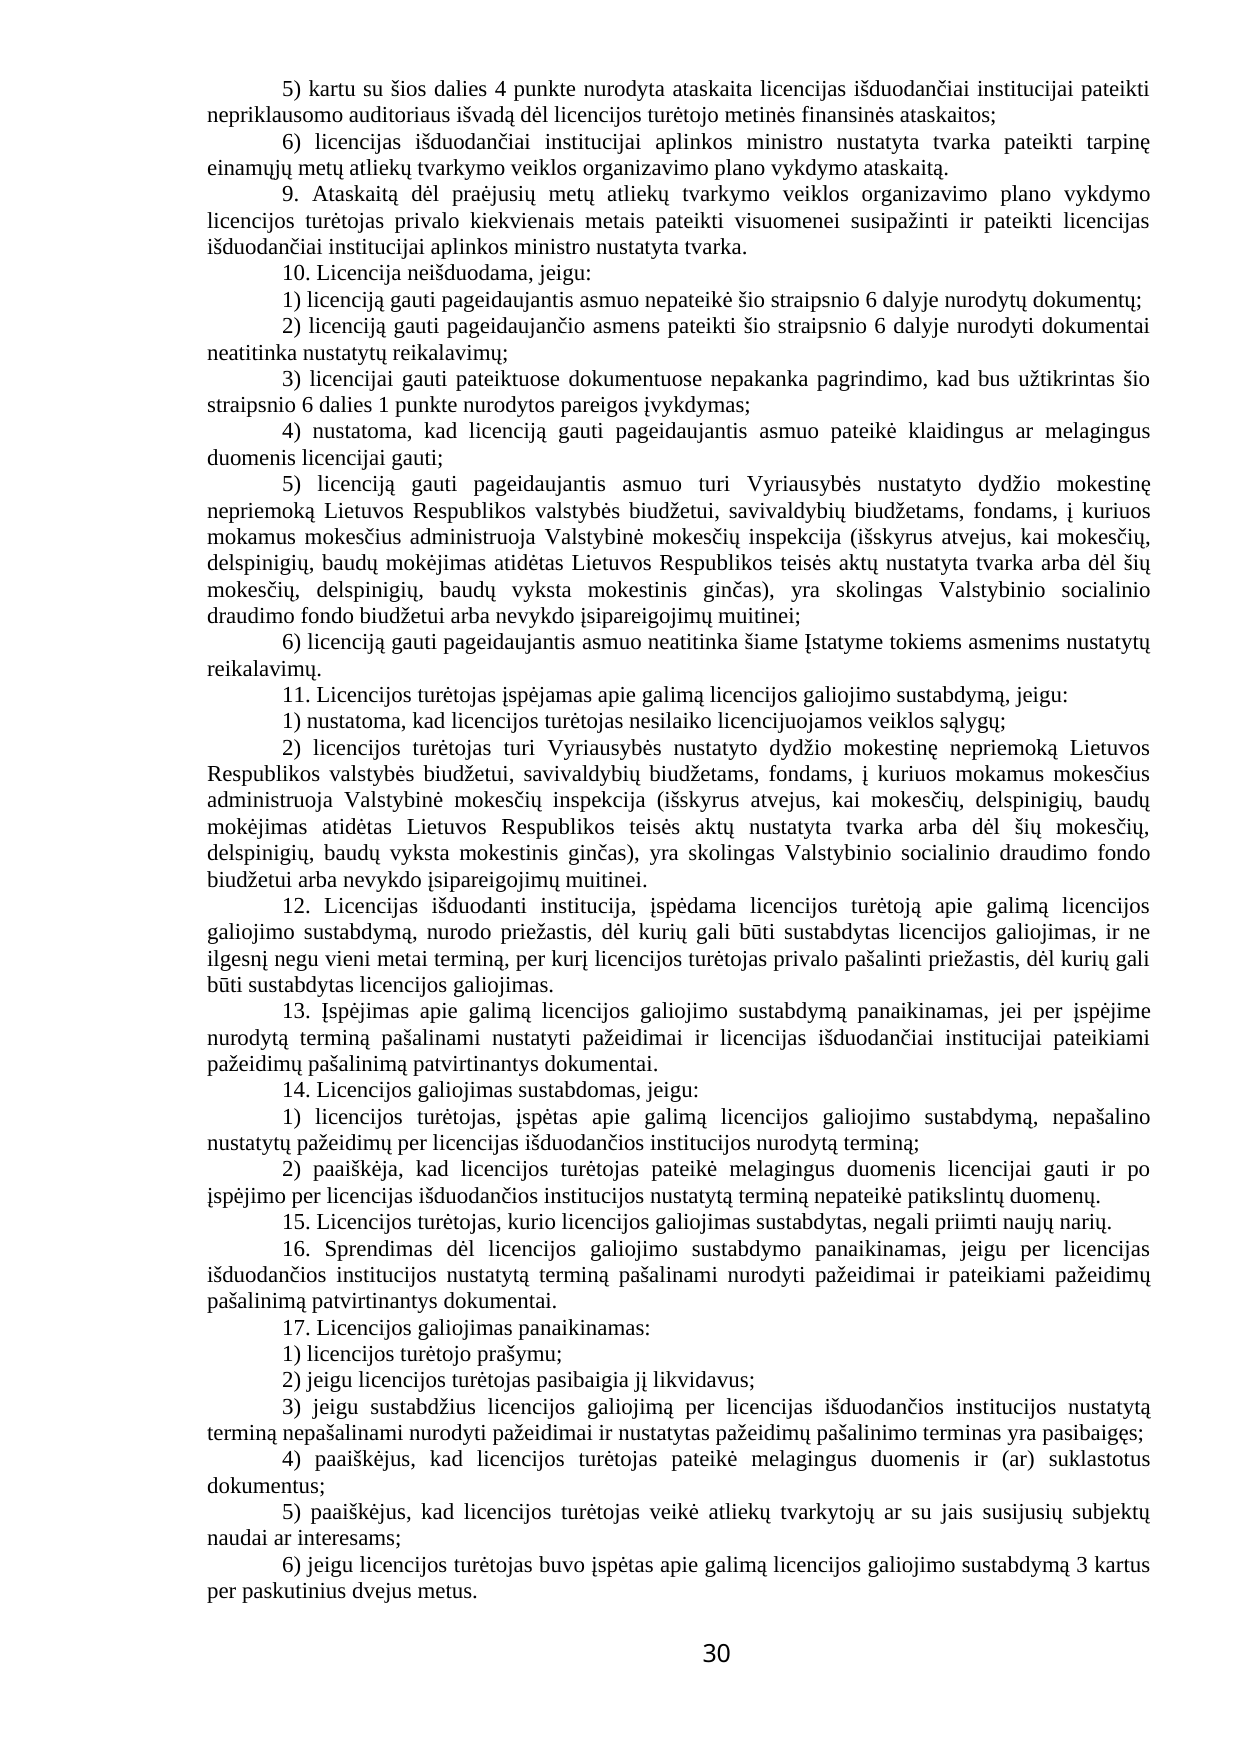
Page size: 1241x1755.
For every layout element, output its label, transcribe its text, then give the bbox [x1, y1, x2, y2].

text 5) licenciją gauti pageidaujantis asmuo turi Vyriausybės nustatyto dydžio mokestinę nepriemoką Lietuvos Respublikos valstybės biudžetui, savivaldybių biudžetams, fondams, į kuriuos mokamus mokesčius administruoja Valstybinė mokesčių inspekcija (išskyrus atvejus, kai mokesčių, delspinigių, baudų mokėjimas atidėtas Lietuvos Respublikos teisės aktų nustatyta tvarka arba dėl šių mokesčių, delspinigių, baudų vyksta mokestinis ginčas), yra skolingas Valstybinio socialinio draudimo fondo biudžetui arba nevykdo įsipareigojimų muitinei; [207, 470, 1152, 628]
text 1) licencijos turėtojo prašymu; [207, 1340, 1152, 1366]
text 9. Ataskaitą dėl praėjusių metų atliekų tvarkymo veiklos organizavimo plano vykdymo licencijos turėtojas privalo kiekvienais metais pateikti visuomenei susipažinti ir pateikti licencijas išduodančiai institucijai aplinkos ministro nustatyta tvarka. [207, 180, 1152, 259]
text 1) licencijos turėtojas, įspėtas apie galimą licencijos galiojimo sustabdymą, nepašalino nustatytų pažeidimų per licencijas išduodančios institucijos nurodytą terminą; [207, 1103, 1152, 1156]
text 4) paaiškėjus, kad licencijos turėtojas pateikė melagingus duomenis ir (ar) suklastotus dokumentus; [207, 1445, 1152, 1498]
text 2) paaiškėja, kad licencijos turėtojas pateikė melagingus duomenis licencijai gauti ir po įspėjimo per licencijas išduodančios institucijos nustatytą terminą nepateikė patikslintų duomenų. [207, 1156, 1152, 1208]
text 17. Licencijos galiojimas panaikinamas: [207, 1314, 1152, 1340]
text 5) paaiškėjus, kad licencijos turėtojas veikė atliekų tvarkytojų ar su jais susijusių subjektų naudai ar interesams; [207, 1498, 1152, 1551]
text 14. Licencijos galiojimas sustabdomas, jeigu: [207, 1076, 1152, 1103]
text 6) licenciją gauti pageidaujantis asmuo neatitinka šiame Įstatyme tokiems asmenims nustatytų reikalavimų. [207, 628, 1152, 681]
text 1) nustatoma, kad licencijos turėtojas nesilaiko licencijuojamos veiklos sąlygų; [207, 707, 1152, 734]
text 2) licenciją gauti pageidaujančio asmens pateikti šio straipsnio 6 dalyje nurodyti dokumentai neatitinka nustatytų reikalavimų; [207, 312, 1152, 365]
text 4) nustatoma, kad licenciją gauti pageidaujantis asmuo pateikė klaidingus ar melagingus duomenis licencijai gauti; [207, 418, 1152, 470]
text 3) licencijai gauti pateiktuose dokumentuose nepakanka pagrindimo, kad bus užtikrintas šio straipsnio 6 dalies 1 punkte nurodytos pareigos įvykdymas; [207, 365, 1152, 418]
text 2) licencijos turėtojas turi Vyriausybės nustatyto dydžio mokestinę nepriemoką Lietuvos Respublikos valstybės biudžetui, savivaldybių biudžetams, fondams, į kuriuos mokamus mokesčius administruoja Valstybinė mokesčių inspekcija (išskyrus atvejus, kai mokesčių, delspinigių, baudų mokėjimas atidėtas Lietuvos Respublikos teisės aktų nustatyta tvarka arba dėl šių mokesčių, delspinigių, baudų vyksta mokestinis ginčas), yra skolingas Valstybinio socialinio draudimo fondo biudžetui arba nevykdo įsipareigojimų muitinei. [207, 734, 1152, 892]
text 13. Įspėjimas apie galimą licencijos galiojimo sustabdymą panaikinamas, jei per įspėjime nurodytą terminą pašalinami nustatyti pažeidimai ir licencijas išduodančiai institucijai pateikiami pažeidimų pašalinimą patvirtinantys dokumentai. [207, 997, 1152, 1076]
text 11. Licencijos turėtojas įspėjamas apie galimą licencijos galiojimo sustabdymą, jeigu: [207, 681, 1152, 707]
text 3) jeigu sustabdžius licencijos galiojimą per licencijas išduodančios institucijos nustatytą terminą nepašalinami nurodyti pažeidimai ir nustatytas pažeidimų pašalinimo terminas yra pasibaigęs; [207, 1393, 1152, 1445]
text 10. Licencija neišduodama, jeigu: [207, 259, 1152, 286]
text 16. Sprendimas dėl licencijos galiojimo sustabdymo panaikinamas, jeigu per licencijas išduodančios institucijos nustatytą terminą pašalinami nurodyti pažeidimai ir pateikiami pažeidimų pašalinimą patvirtinantys dokumentai. [207, 1234, 1152, 1314]
text 5) kartu su šios dalies 4 punkte nurodyta ataskaita licencijas išduodančiai institucijai pateikti nepriklausomo auditoriaus išvadą dėl licencijos turėtojo metinės finansinės ataskaitos; [207, 75, 1152, 128]
text 6) jeigu licencijos turėtojas buvo įspėtas apie galimą licencijos galiojimo sustabdymą 3 kartus per paskutinius dvejus metus. [207, 1551, 1152, 1603]
text 6) licencijas išduodančiai institucijai aplinkos ministro nustatyta tvarka pateikti tarpinę einamųjų metų atliekų tvarkymo veiklos organizavimo plano vykdymo ataskaitą. [207, 128, 1152, 180]
text 1) licenciją gauti pageidaujantis asmuo nepateikė šio straipsnio 6 dalyje nurodytų dokumentų; [207, 286, 1152, 312]
text 12. Licencijas išduodanti institucija, įspėdama licencijos turėtoją apie galimą licencijos galiojimo sustabdymą, nurodo priežastis, dėl kurių gali būti sustabdytas licencijos galiojimas, ir ne ilgesnį negu vieni metai terminą, per kurį licencijos turėtojas privalo pašalinti priežastis, dėl kurių gali būti sustabdytas licencijos galiojimas. [207, 892, 1152, 997]
text 15. Licencijos turėtojas, kurio licencijos galiojimas sustabdytas, negali priimti naujų narių. [207, 1208, 1152, 1234]
text 2) jeigu licencijos turėtojas pasibaigia jį likvidavus; [207, 1366, 1152, 1393]
